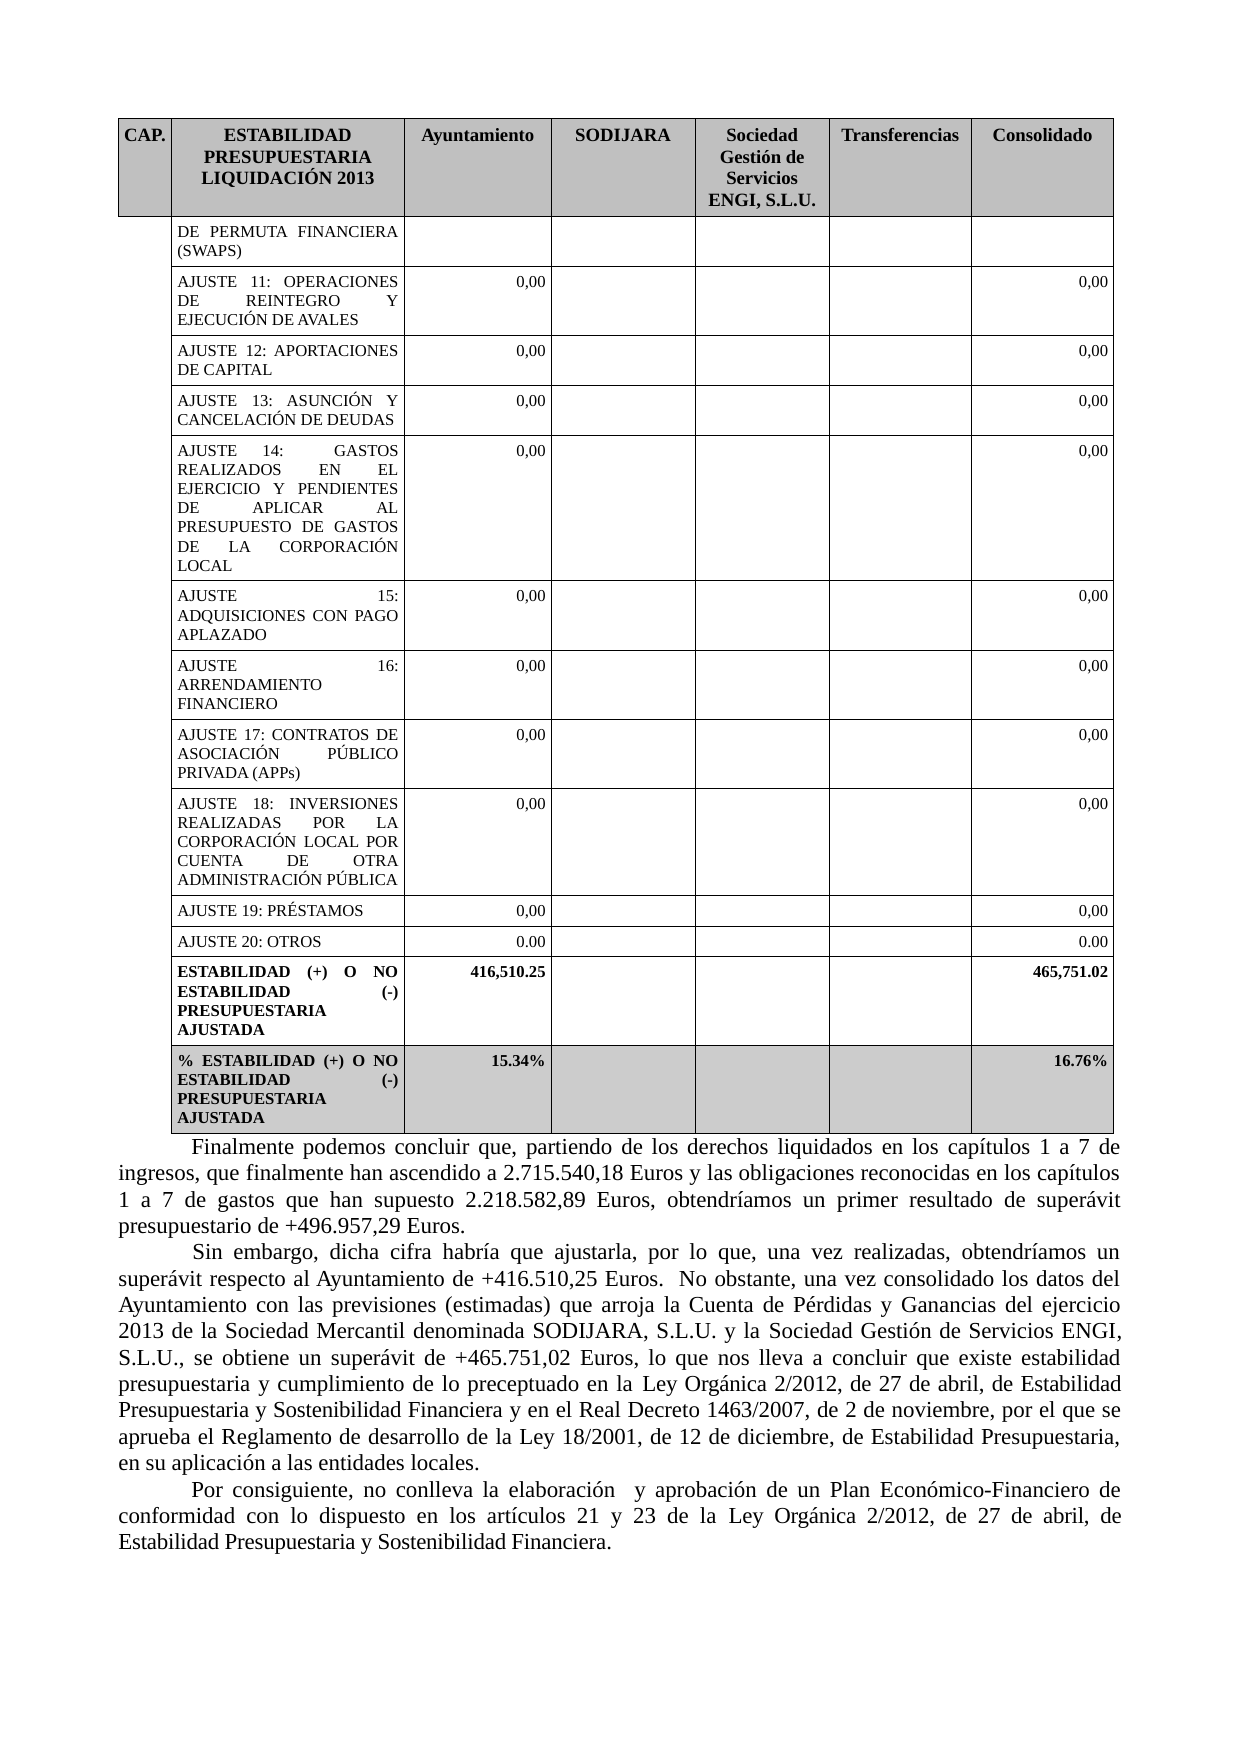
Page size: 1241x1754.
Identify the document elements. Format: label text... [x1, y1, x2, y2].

table_cell 0,00 [405, 386, 551, 435]
table_cell [552, 217, 695, 266]
table_cell 0,00 [972, 720, 1113, 788]
table_cell % ESTABILIDAD (+) O NO ESTABILIDAD (-) PRESUPUESTARIA AJUSTADA [172, 1046, 404, 1133]
table_cell [696, 651, 829, 718]
table_cell AJUSTE 13: ASUNCIÓN Y CANCELACIÓN DE DEUDAS [172, 386, 404, 435]
table_cell 0,00 [972, 267, 1113, 335]
table_cell AJUSTE 11: OPERACIONES DE REINTEGRO Y EJECUCIÓN DE AVALES [172, 267, 404, 335]
table_cell [696, 789, 829, 895]
table_cell [552, 789, 695, 895]
table_cell 0,00 [972, 386, 1113, 435]
table_cell [696, 267, 829, 335]
table_cell [118, 580, 171, 649]
table_cell AJUSTE 16: ARRENDAMIENTO FINANCIERO [172, 651, 404, 718]
table_cell 0,00 [405, 789, 551, 895]
table_cell [552, 436, 695, 580]
table_header Sociedad Gestión de Servicios ENGI, S.L.U. [696, 119, 829, 216]
table_cell [830, 581, 971, 649]
table_cell [552, 581, 695, 649]
table_cell [830, 927, 971, 956]
table_cell 0,00 [405, 267, 551, 335]
table_cell [552, 720, 695, 788]
table_cell [552, 1046, 695, 1133]
table_header SODIJARA [552, 119, 695, 216]
table_cell 0,00 [405, 651, 551, 718]
table_cell 0,00 [405, 927, 551, 956]
table_cell [830, 957, 971, 1045]
table_cell [830, 436, 971, 580]
table_cell [552, 267, 695, 335]
table_cell [830, 896, 971, 926]
table_cell [405, 217, 551, 266]
text Por consiguiente, no conlleva la elaboración y aprobación de un Plan Económico-Financiero de conformidad con lo dispuesto en los artículos 21 y 23 de la Ley Orgánica 2/2012, de 27 de abril, de Estabilidad Presupuestaria y Sostenibilidad Financiera. [118, 1476, 1122, 1555]
table_cell AJUSTE 20: OTROS [172, 927, 404, 956]
text Finalmente podemos concluir que, partiendo de los derechos liquidados en los capítulos 1 a 7 de ingresos, que finalmente han ascendido a 2.715.540,18 Euros y las obligaciones reconocidas en los capítulos 1 a 7 de gastos que han supuesto 2.218.582,89 Euros, obtendríamos un primer resultado de superávit presupuestario de +496.957,29 Euros. [118, 1133, 1122, 1238]
table_cell [552, 651, 695, 718]
table_cell [118, 650, 171, 718]
table_cell [696, 957, 829, 1045]
table_cell [830, 386, 971, 435]
table_cell AJUSTE 12: APORTACIONES DE CAPITAL [172, 336, 404, 385]
table_cell [118, 266, 171, 335]
table_cell [118, 788, 171, 895]
table_cell 0,00 [405, 336, 551, 385]
table_cell [696, 217, 829, 266]
table_cell [118, 956, 171, 1045]
table_cell 0,00 [405, 720, 551, 788]
table_cell 0,00 [972, 651, 1113, 718]
table_cell 0,00 [972, 436, 1113, 580]
table_cell [696, 386, 829, 435]
table_cell [830, 651, 971, 718]
table_header Transferencias [830, 119, 971, 216]
table_cell [696, 1046, 829, 1133]
table_cell 0,00 [405, 581, 551, 649]
table_cell [830, 720, 971, 788]
table_cell 16,76% [972, 1046, 1113, 1133]
table_cell ESTABILIDAD (+) O NO ESTABILIDAD (-) PRESUPUESTARIA AJUSTADA [172, 957, 404, 1045]
table_cell [118, 1045, 171, 1133]
table_cell [552, 336, 695, 385]
table_cell [830, 1046, 971, 1133]
table_cell [830, 267, 971, 335]
table_cell [972, 217, 1113, 266]
table_cell [696, 927, 829, 956]
table_cell AJUSTE 18: INVERSIONES REALIZADAS POR LA CORPORACIÓN LOCAL POR CUENTA DE OTRA ADMINISTRACIÓN PÚBLICA [172, 789, 404, 895]
table_cell [696, 336, 829, 385]
table_cell [118, 335, 171, 385]
table_cell AJUSTE 14: GASTOS REALIZADOS EN EL EJERCICIO Y PENDIENTES DE APLICAR AL PRESUPUESTO DE GASTOS DE LA CORPORACIÓN LOCAL [172, 436, 404, 580]
table_cell [696, 436, 829, 580]
table_cell 0,00 [972, 336, 1113, 385]
table_cell 0,00 [405, 896, 551, 926]
text Sin embargo, dicha cifra habría que ajustarla, por lo que, una vez realizadas, obtendríamos un superávit respecto al Ayuntamiento de +416.510,25 Euros. No obstante, una vez consolidado los datos del Ayuntamiento con las previsiones (estimadas) que arroja la Cuenta de Pérdidas y Ganancias del ejercicio 2013 de la Sociedad Mercantil denominada SODIJARA, S.L.U. y la Sociedad Gestión de Servicios ENGI, S.L.U., se obtiene un superávit de +465.751,02 Euros, lo que nos lleva a concluir que existe estabilidad presupuestaria y cumplimiento de lo preceptuado en la Ley Orgánica 2/2012, de 27 de abril, de Estabilidad Presupuestaria y Sostenibilidad Financiera y en el Real Decreto 1463/2007, de 2 de noviembre, por el que se aprueba el Reglamento de desarrollo de la Ley 18/2001, de 12 de diciembre, de Estabilidad Presupuestaria, en su aplicación a las entidades locales. [118, 1238, 1122, 1476]
table_cell [118, 217, 171, 266]
table_cell [552, 957, 695, 1045]
table_cell [830, 336, 971, 385]
table_cell 0,00 [972, 927, 1113, 956]
table_cell 416.510,25 [405, 957, 551, 1045]
table_cell [552, 896, 695, 926]
table_cell 0,00 [405, 436, 551, 580]
table_cell [118, 435, 171, 580]
table_cell 15,34% [405, 1046, 551, 1133]
table_cell AJUSTE 17: CONTRATOS DE ASOCIACIÓN PÚBLICO PRIVADA (APPs) [172, 720, 404, 788]
table_cell 0,00 [972, 789, 1113, 895]
table_header Consolidado [972, 119, 1113, 216]
table_cell [118, 385, 171, 435]
table_header Ayuntamiento [405, 119, 551, 216]
table_cell [830, 217, 971, 266]
table_cell 465.751,02 [972, 957, 1113, 1045]
table_cell [118, 926, 171, 956]
table_cell [696, 720, 829, 788]
table_header CAP. [119, 119, 171, 216]
table_header ESTABILIDAD PRESUPUESTARIA LIQUIDACIÓN 2013 [172, 119, 404, 216]
table_cell [830, 789, 971, 895]
table_cell 0,00 [972, 896, 1113, 926]
table_cell [118, 719, 171, 788]
table_cell 0,00 [972, 581, 1113, 649]
table_cell DE PERMUTA FINANCIERA (SWAPS) [172, 217, 404, 266]
table_cell [696, 896, 829, 926]
table_cell [118, 895, 171, 926]
table_cell AJUSTE 15: ADQUISICIONES CON PAGO APLAZADO [172, 581, 404, 649]
table_cell [552, 927, 695, 956]
table_cell AJUSTE 19: PRÉSTAMOS [172, 896, 404, 926]
table_cell [696, 581, 829, 649]
table_cell [552, 386, 695, 435]
